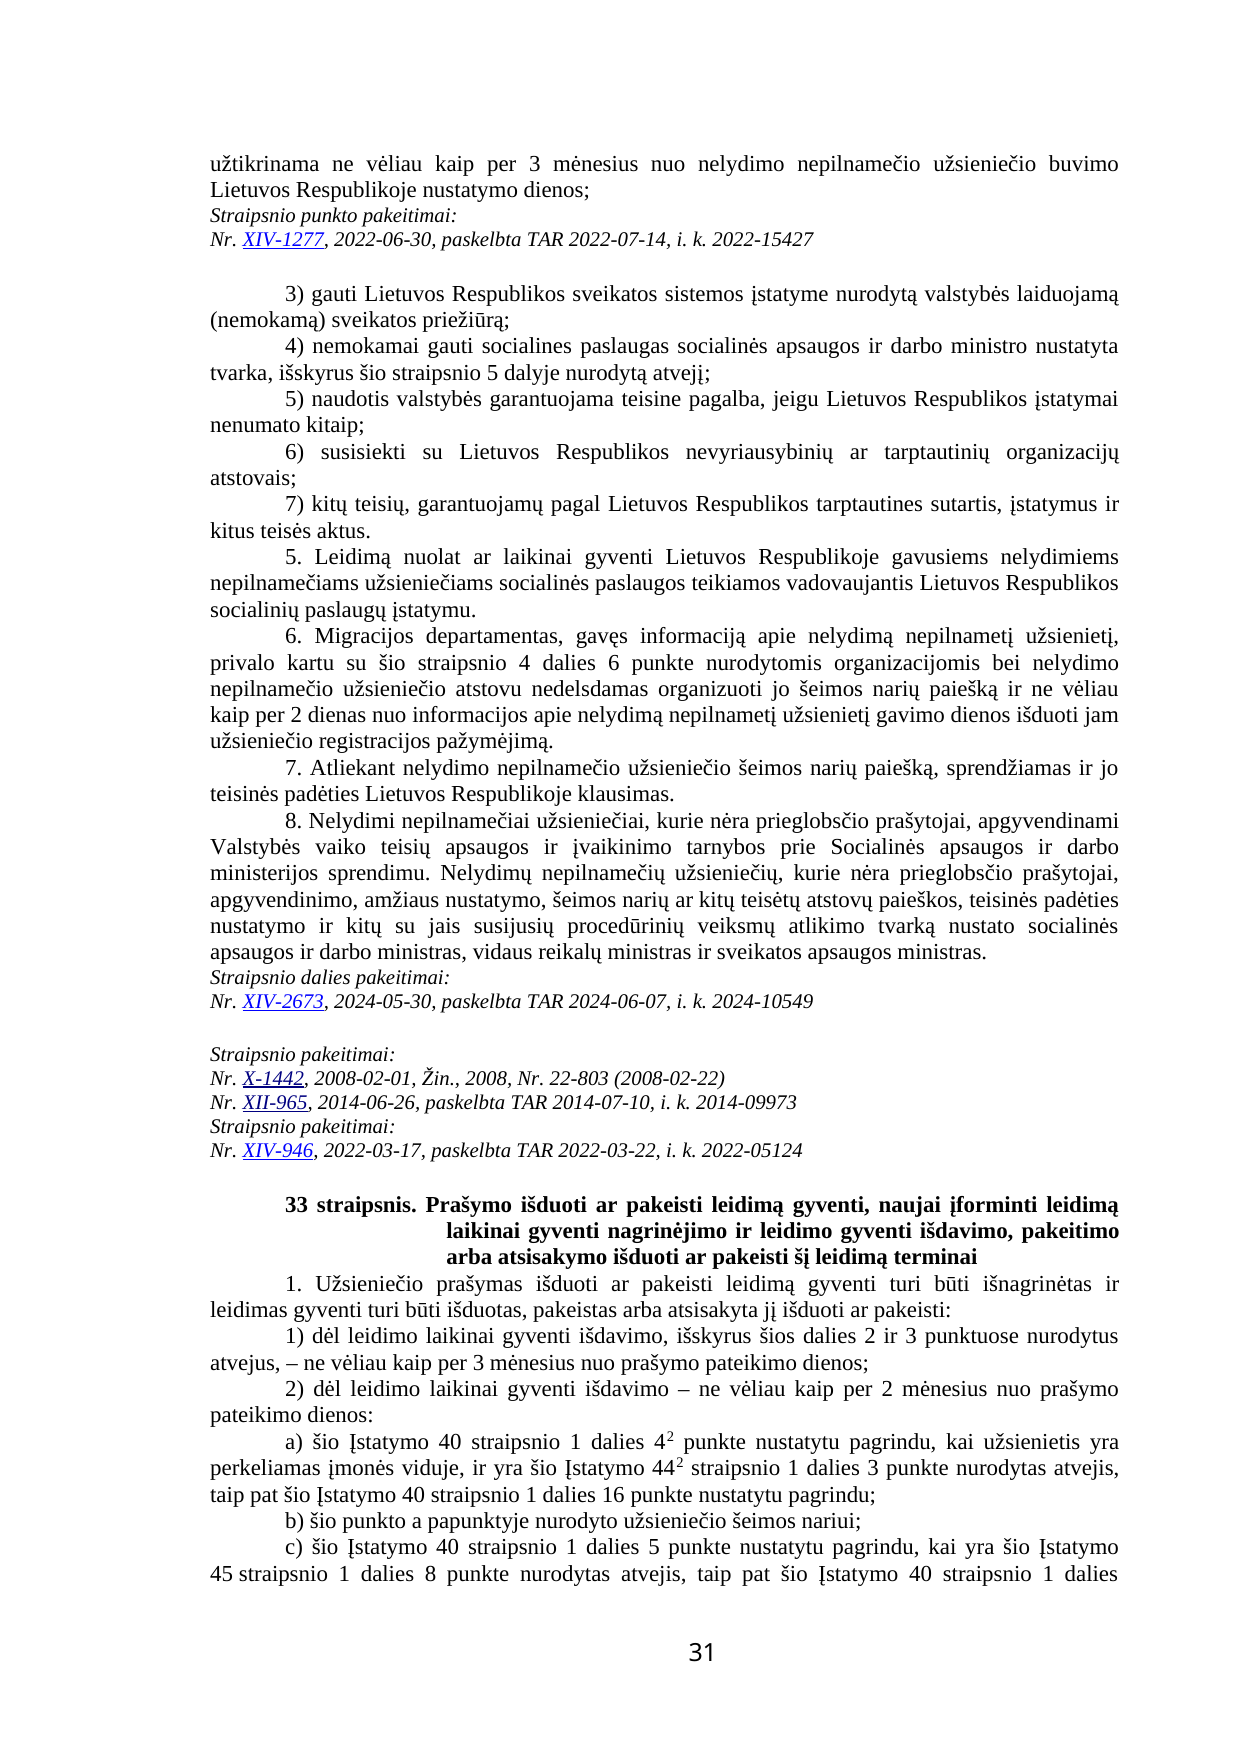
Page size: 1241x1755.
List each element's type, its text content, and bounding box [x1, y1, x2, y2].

text 7. Atliekant nelydimo nepilnamečio užsieniečio šeimos narių paiešką, sprendžiamas ir jo teisinės padėties Lietuvos Respublikoje klausimas. [210, 754, 1120, 807]
text 2) dėl leidimo laikinai gyventi išdavimo ‒ ne vėliau kaip per 2 mėnesius nuo prašymo pateikimo dienos: [210, 1375, 1120, 1428]
text Nr. X-1442, 2008-02-01, Žin., 2008, Nr. 22-803 (2008-02-22) [210, 1066, 1120, 1090]
text užtikrinama ne vėliau kaip per 3 mėnesius nuo nelydimo nepilnamečio užsieniečio buvimo Lietuvos Respublikoje nustatymo dienos; [210, 150, 1120, 203]
text Nr. XII-965, 2014-06-26, paskelbta TAR 2014-07-10, i. k. 2014-09973 [210, 1090, 1120, 1114]
text 33 straipsnis. Prašymo išduoti ar pakeisti leidimą gyventi, naujai įforminti leidimą laikinai gyventi nagrinėjimo ir leidimo gyventi išdavimo, pakeitimo arba atsisakymo išduoti ar pakeisti šį leidimą terminai [285, 1191, 1120, 1270]
text Straipsnio dalies pakeitimai: [210, 965, 1120, 989]
text Nr. XIV-2673, 2024-05-30, paskelbta TAR 2024-06-07, i. k. 2024-10549 [210, 989, 1120, 1013]
text c) šio Įstatymo 40 straipsnio 1 dalies 5 punkte nustatytu pagrindu, kai yra šio Įstatymo 45 straipsnio 1 dalies 8 punkte nurodytas atvejis, taip pat šio Įstatymo 40 straipsnio 1 dalies [210, 1533, 1120, 1586]
text Nr. XIV-946, 2022-03-17, paskelbta TAR 2022-03-22, i. k. 2022-05124 [210, 1138, 1120, 1162]
text b) šio punkto a papunktyje nurodyto užsieniečio šeimos nariui; [210, 1507, 1120, 1533]
text Straipsnio pakeitimai: [210, 1114, 1120, 1138]
text 7) kitų teisių, garantuojamų pagal Lietuvos Respublikos tarptautines sutartis, įstatymus ir kitus teisės aktus. [210, 490, 1120, 543]
text Straipsnio punkto pakeitimai: [210, 203, 1120, 227]
text Straipsnio pakeitimai: [210, 1042, 1120, 1066]
text 1) dėl leidimo laikinai gyventi išdavimo, išskyrus šios dalies 2 ir 3 punktuose nurodytus atvejus, – ne vėliau kaip per 3 mėnesius nuo prašymo pateikimo dienos; [210, 1322, 1120, 1375]
text 6. Migracijos departamentas, gavęs informaciją apie nelydimą nepilnametį užsienietį, privalo kartu su šio straipsnio 4 dalies 6 punkte nurodytomis organizacijomis bei nelydimo nepilnamečio užsieniečio atstovu nedelsdamas organizuoti jo šeimos narių paiešką ir ne vėliau kaip per 2 dienas nuo informacijos apie nelydimą nepilnametį užsienietį gavimo dienos išduoti jam užsieniečio registracijos pažymėjimą. [210, 622, 1120, 754]
text 5) naudotis valstybės garantuojama teisine pagalba, jeigu Lietuvos Respublikos įstatymai nenumato kitaip; [210, 385, 1120, 438]
text 8. Nelydimi nepilnamečiai užsieniečiai, kurie nėra prieglobsčio prašytojai, apgyvendinami Valstybės vaiko teisių apsaugos ir įvaikinimo tarnybos prie Socialinės apsaugos ir darbo ministerijos sprendimu. Nelydimų nepilnamečių užsieniečių, kurie nėra prieglobsčio prašytojai, apgyvendinimo, amžiaus nustatymo, šeimos narių ar kitų teisėtų atstovų paieškos, teisinės padėties nustatymo ir kitų su jais susijusių procedūrinių veiksmų atlikimo tvarką nustato socialinės apsaugos ir darbo ministras, vidaus reikalų ministras ir sveikatos apsaugos ministras. [210, 807, 1120, 965]
text 4) nemokamai gauti socialines paslaugas socialinės apsaugos ir darbo ministro nustatyta tvarka, išskyrus šio straipsnio 5 dalyje nurodytą atvejį; [210, 332, 1120, 385]
text Nr. XIV-1277, 2022-06-30, paskelbta TAR 2022-07-14, i. k. 2022-15427 [210, 227, 1120, 251]
text 6) susisiekti su Lietuvos Respublikos nevyriausybinių ar tarptautinių organizacijų atstovais; [210, 438, 1120, 490]
text 3) gauti Lietuvos Respublikos sveikatos sistemos įstatyme nurodytą valstybės laiduojamą (nemokamą) sveikatos priežiūrą; [210, 279, 1120, 332]
text 1. Užsieniečio prašymas išduoti ar pakeisti leidimą gyventi turi būti išnagrinėtas ir leidimas gyventi turi būti išduotas, pakeistas arba atsisakyta jį išduoti ar pakeisti: [210, 1270, 1120, 1322]
text a) šio Įstatymo 40 straipsnio 1 dalies 42 punkte nustatytu pagrindu, kai užsienietis yra perkeliamas įmonės viduje, ir yra šio Įstatymo 442 straipsnio 1 dalies 3 punkte nurodytas atvejis, taip pat šio Įstatymo 40 straipsnio 1 dalies 16 punkte nustatytu pagrindu; [210, 1428, 1120, 1507]
text 5. Leidimą nuolat ar laikinai gyventi Lietuvos Respublikoje gavusiems nelydimiems nepilnamečiams užsieniečiams socialinės paslaugos teikiamos vadovaujantis Lietuvos Respublikos socialinių paslaugų įstatymu. [210, 543, 1120, 622]
